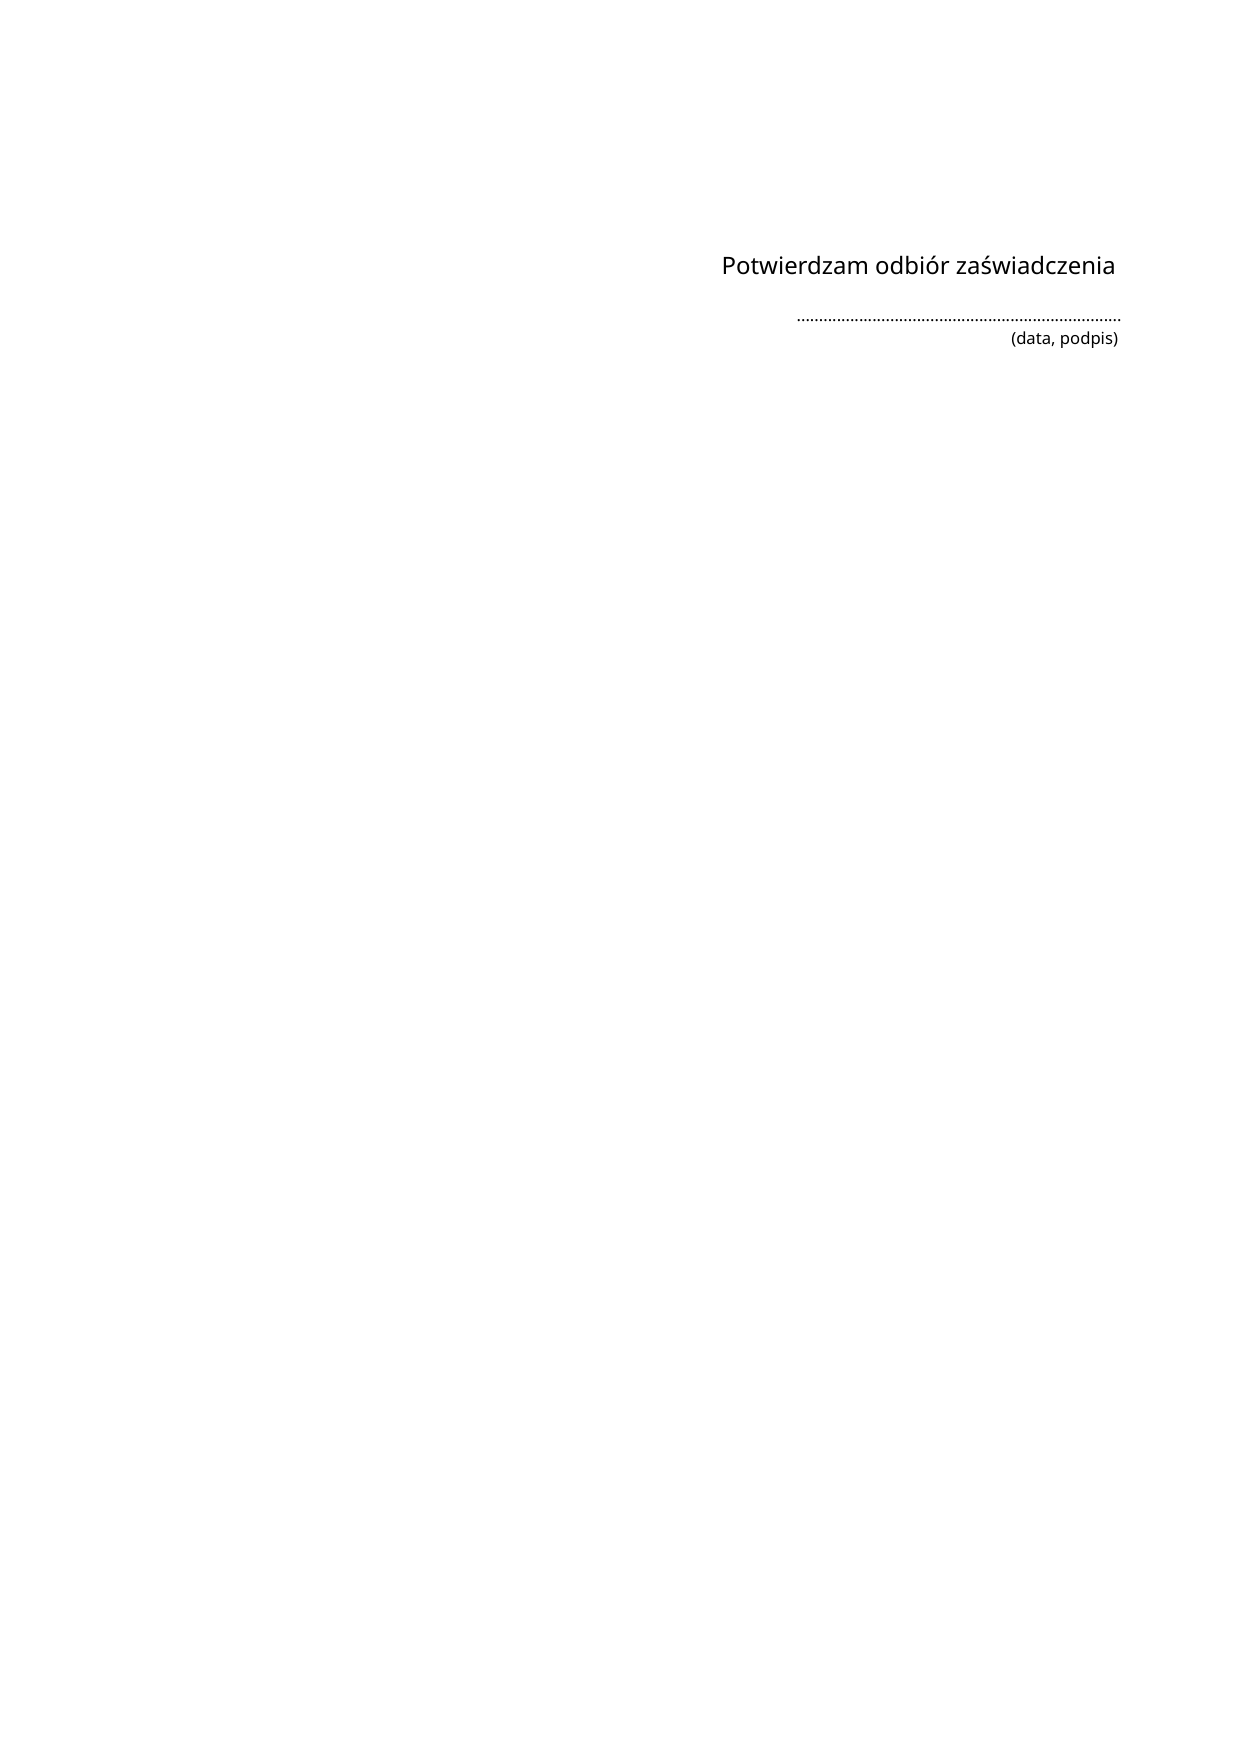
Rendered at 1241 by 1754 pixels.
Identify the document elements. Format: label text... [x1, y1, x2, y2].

text (data, podpis) [118, 327, 1122, 349]
text Potwierdzam odbiór zaświadczenia [118, 248, 1122, 281]
text ......................................................................... [118, 304, 1122, 327]
